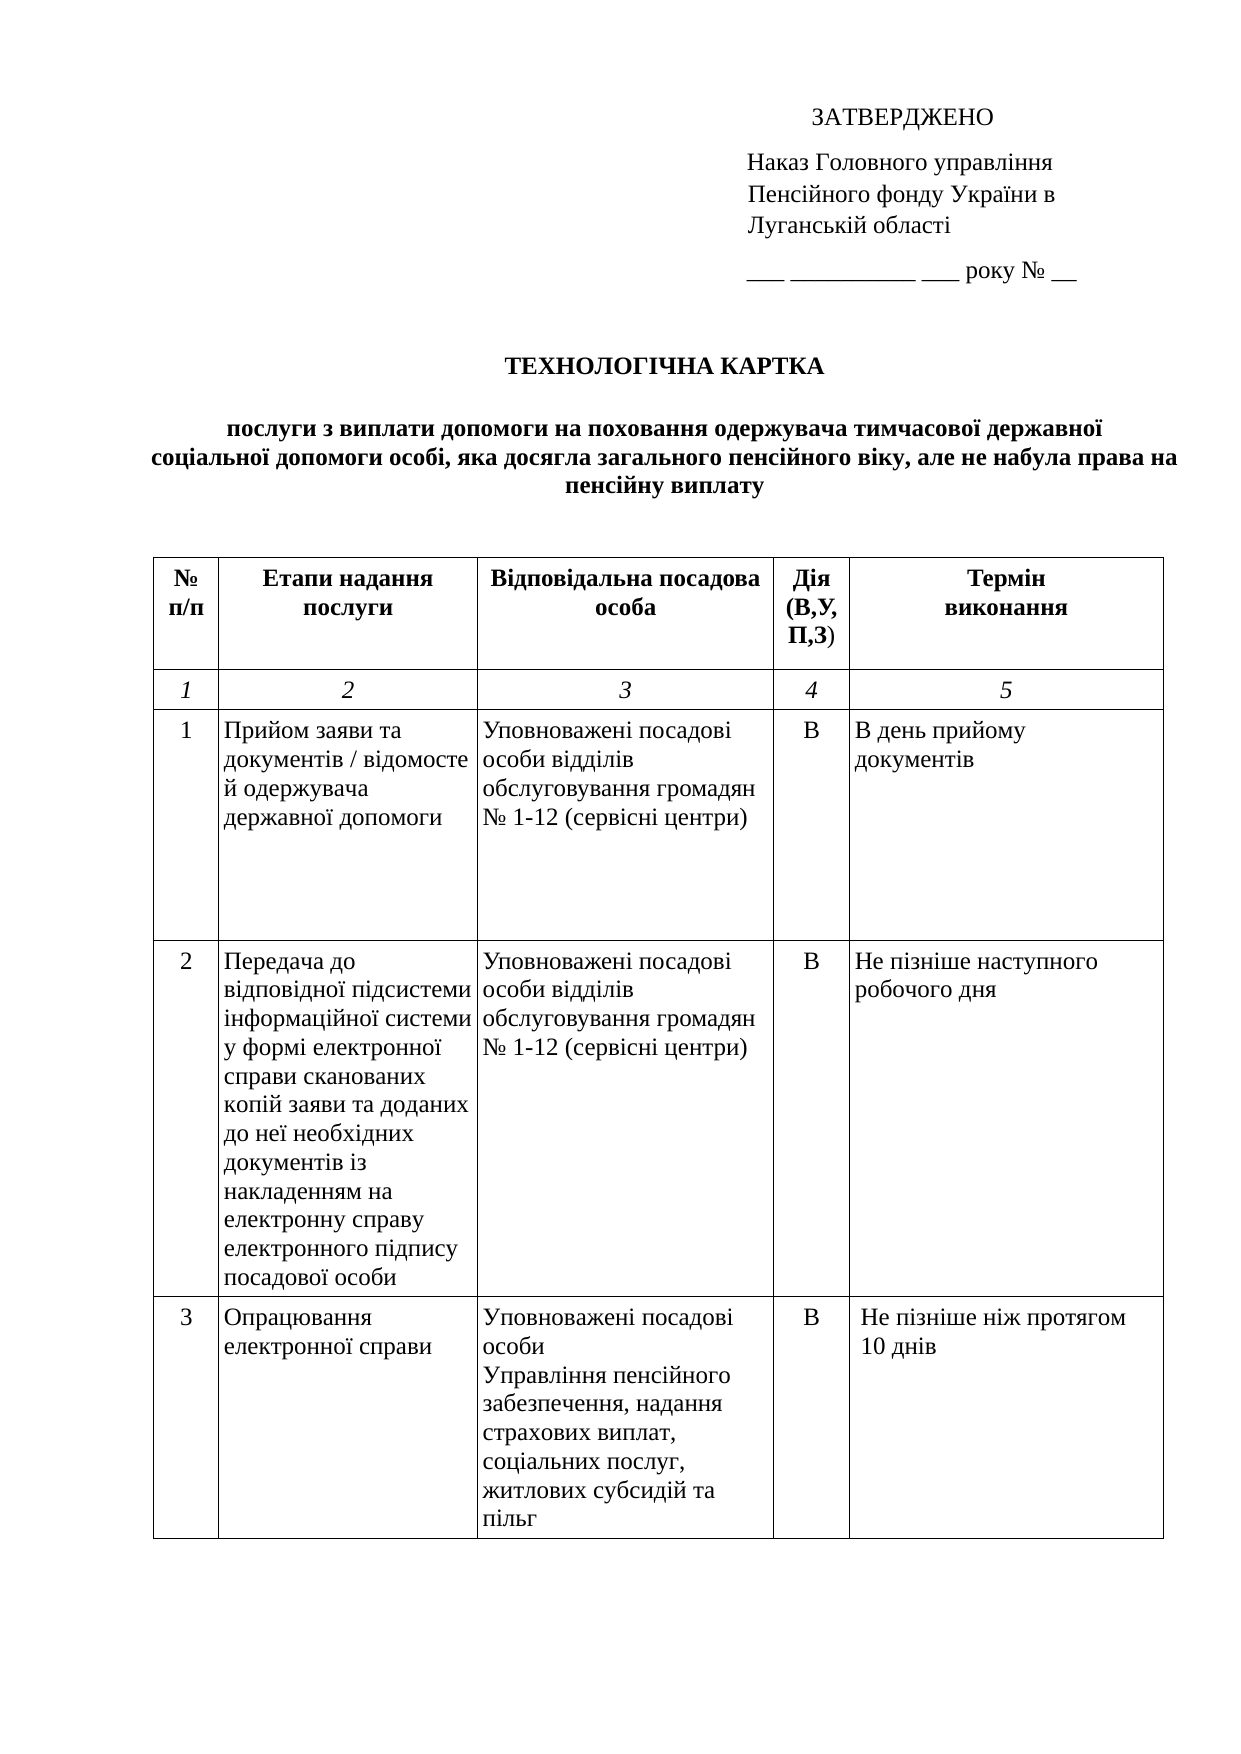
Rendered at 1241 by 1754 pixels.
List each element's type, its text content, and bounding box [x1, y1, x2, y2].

table_cell В [774, 1297, 849, 1537]
table_cell Прийом заяви та документів / відомостей одержувача державної допомоги [219, 710, 477, 939]
table_cell 1 [154, 670, 218, 709]
text соціальної допомоги особі, яка досягла загального пенсійного віку, але не набула права на пенсійну виплату [148, 442, 1181, 499]
text ТЕХНОЛОГІЧНА КАРТКА [148, 351, 1181, 380]
table_cell 1 [154, 710, 218, 939]
table_cell Уповноважені посадові особи відділів обслуговування громадян № 1-12 (сервісні центри) [478, 941, 773, 1296]
table_cell 3 [154, 1297, 218, 1537]
table_cell Передача до відповідної підсистеми інформаційної системи у формі електронної справи сканованих копій заяви та доданих до неї необхідних документів із накладенням на електронну справу електронного підпису посадової особи [219, 941, 477, 1296]
table_cell В день прийому документів [850, 710, 1163, 939]
table_cell 5 [850, 670, 1163, 709]
table_cell Не пізніше наступного робочого дня [850, 941, 1163, 1296]
table_header Термін виконання [850, 558, 1163, 669]
table_cell Опрацювання електронної справи [219, 1297, 477, 1537]
table_cell 2 [154, 941, 218, 1296]
table_cell Не пізніше ніж протягом 10 днів [850, 1297, 1163, 1537]
table_cell Уповноважені посадові особи відділів обслуговування громадян № 1-12 (сервісні центри) [478, 710, 773, 939]
table_header № п/п [154, 558, 218, 669]
table_header Дія (В,У, П,З) [774, 558, 849, 669]
table_header Етапи надання послуги [219, 558, 477, 669]
table_cell В [774, 710, 849, 939]
text послуги з виплати допомоги на поховання одержувача тимчасової державної [148, 413, 1181, 442]
text Наказ Головного управління Пенсійного фонду України в Луганській області [747, 147, 1124, 239]
text ЗАТВЕРДЖЕНО [679, 102, 1181, 131]
text ___ __________ ___ року № __ [747, 256, 1124, 284]
table_cell 3 [478, 670, 773, 709]
table_header Відповідальна посадова особа [478, 558, 773, 669]
table_cell В [774, 941, 849, 1296]
table_cell 4 [774, 670, 849, 709]
table_cell Уповноважені посадові особи Управління пенсійного забезпечення, надання страхових виплат, соціальних послуг, житлових субсидій та пільг [478, 1297, 773, 1537]
table_cell 2 [219, 670, 477, 709]
